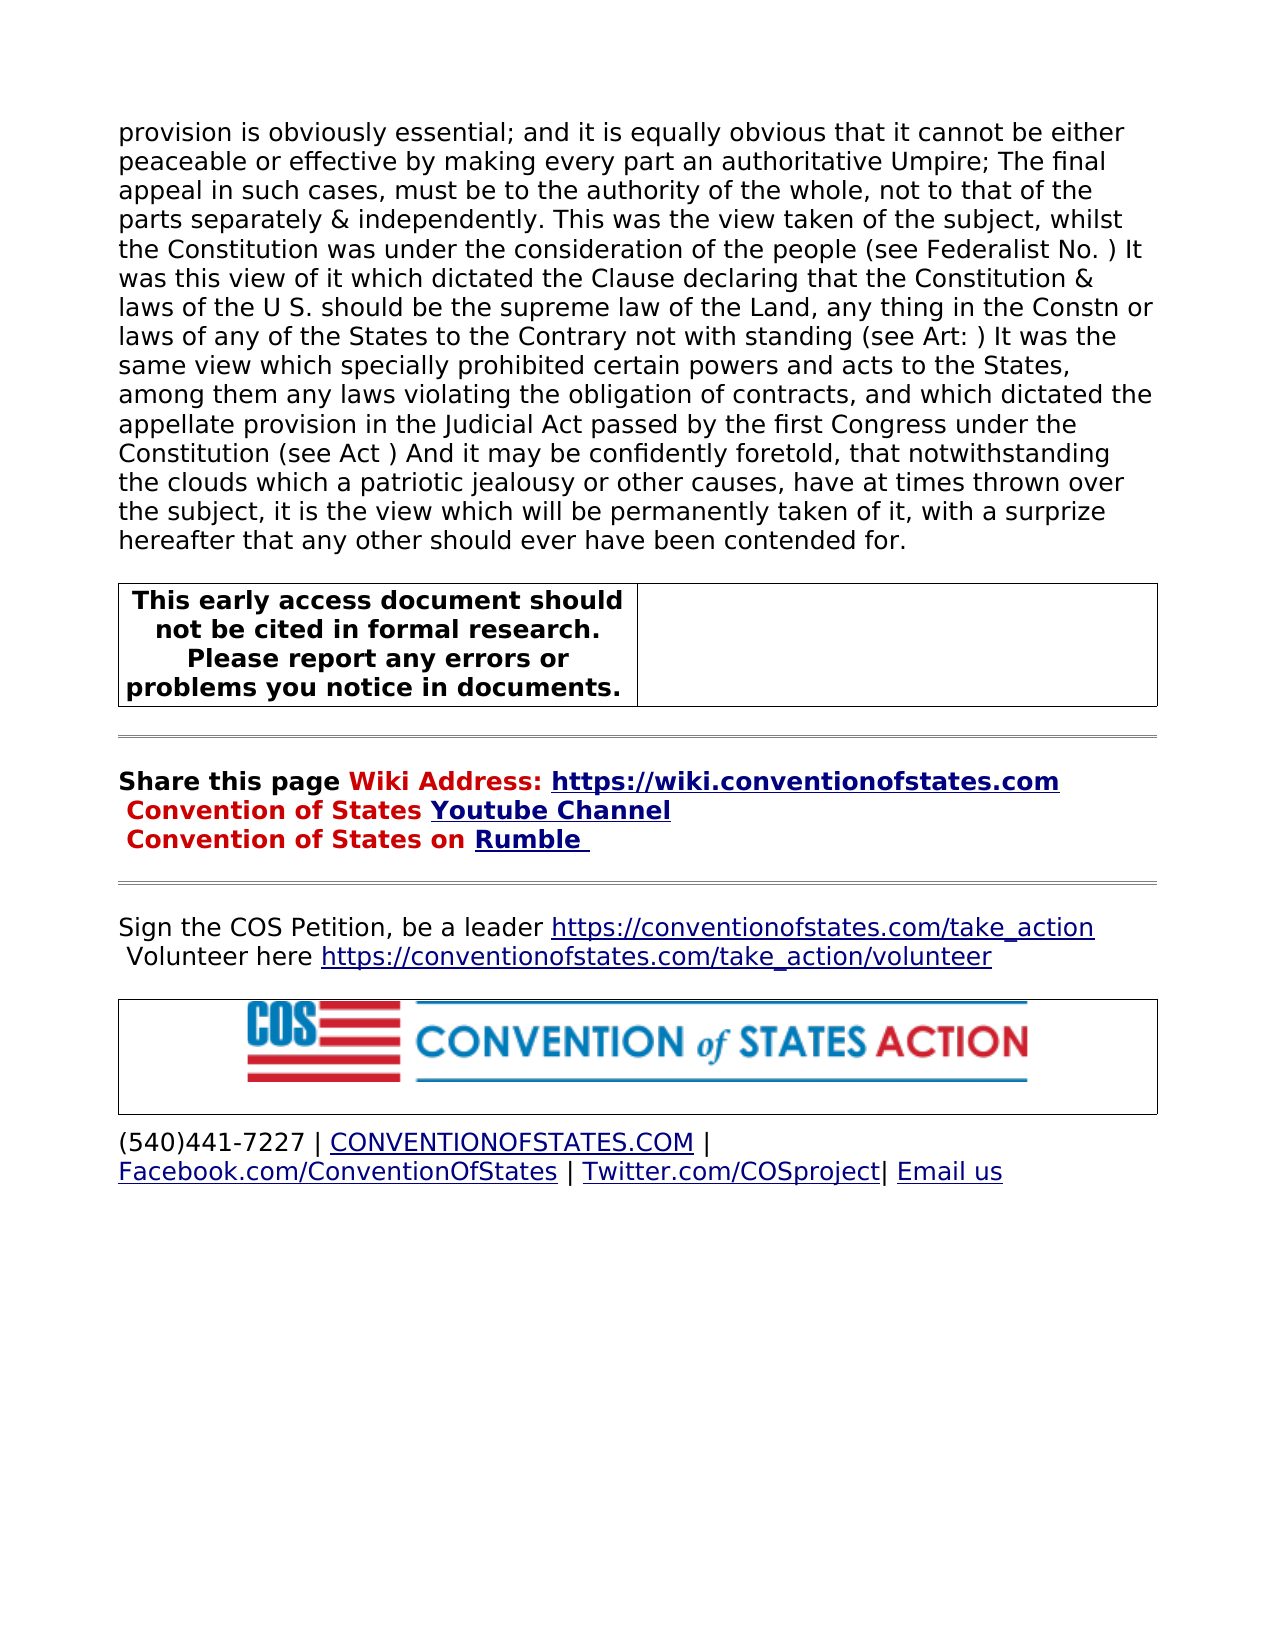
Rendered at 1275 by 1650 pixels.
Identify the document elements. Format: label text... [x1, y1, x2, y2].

text Share this page Wiki Address: https://wiki.conventionofstates.com Convention of States Youtube Channel Convention of States on Rumble [118, 767, 1157, 854]
text provision is obviously essential; and it is equally obvious that it cannot be either peaceable or effective by making every part an authoritative Umpire; The final appeal in such cases, must be to the authority of the whole, not to that of the parts separately & independently. This was the view taken of the subject, whilst the Constitution was under the consideration of the people (see Federalist No. ) It was this view of it which dictated the Clause declaring that the Constitution & laws of the U S. should be the supreme law of the Land, any thing in the Constn or laws of any of the States to the Contrary not with standing (see Art: ) It was the same view which specially prohibited certain powers and acts to the States, among them any laws violating the obligation of contracts, and which dictated the appellate provision in the Judicial Act passed by the first Congress under the Constitution (see Act ) And it may be confidently foretold, that notwithstanding the clouds which a patriotic jealousy or other causes, have at times thrown over the subject, it is the view which will be permanently taken of it, with a surprize hereafter that any other should ever have been contended for. [118, 118, 1157, 556]
text Sign the COS Petition, be a leader https://conventionofstates.com/take_action Volunteer here https://conventionofstates.com/take_action/volunteer [118, 913, 1157, 971]
table_header This early access document should not be cited in formal research. Please report any errors or problems you notice in documents. [119, 584, 637, 706]
table_header [119, 1000, 1157, 1113]
table_header [638, 584, 1157, 706]
picture [247, 1001, 1028, 1082]
text (540)441-7227 | CONVENTIONOFSTATES.COM | Facebook.com/ConventionOfStates | Twitter.com/COSproject| Email us [118, 1128, 1157, 1187]
